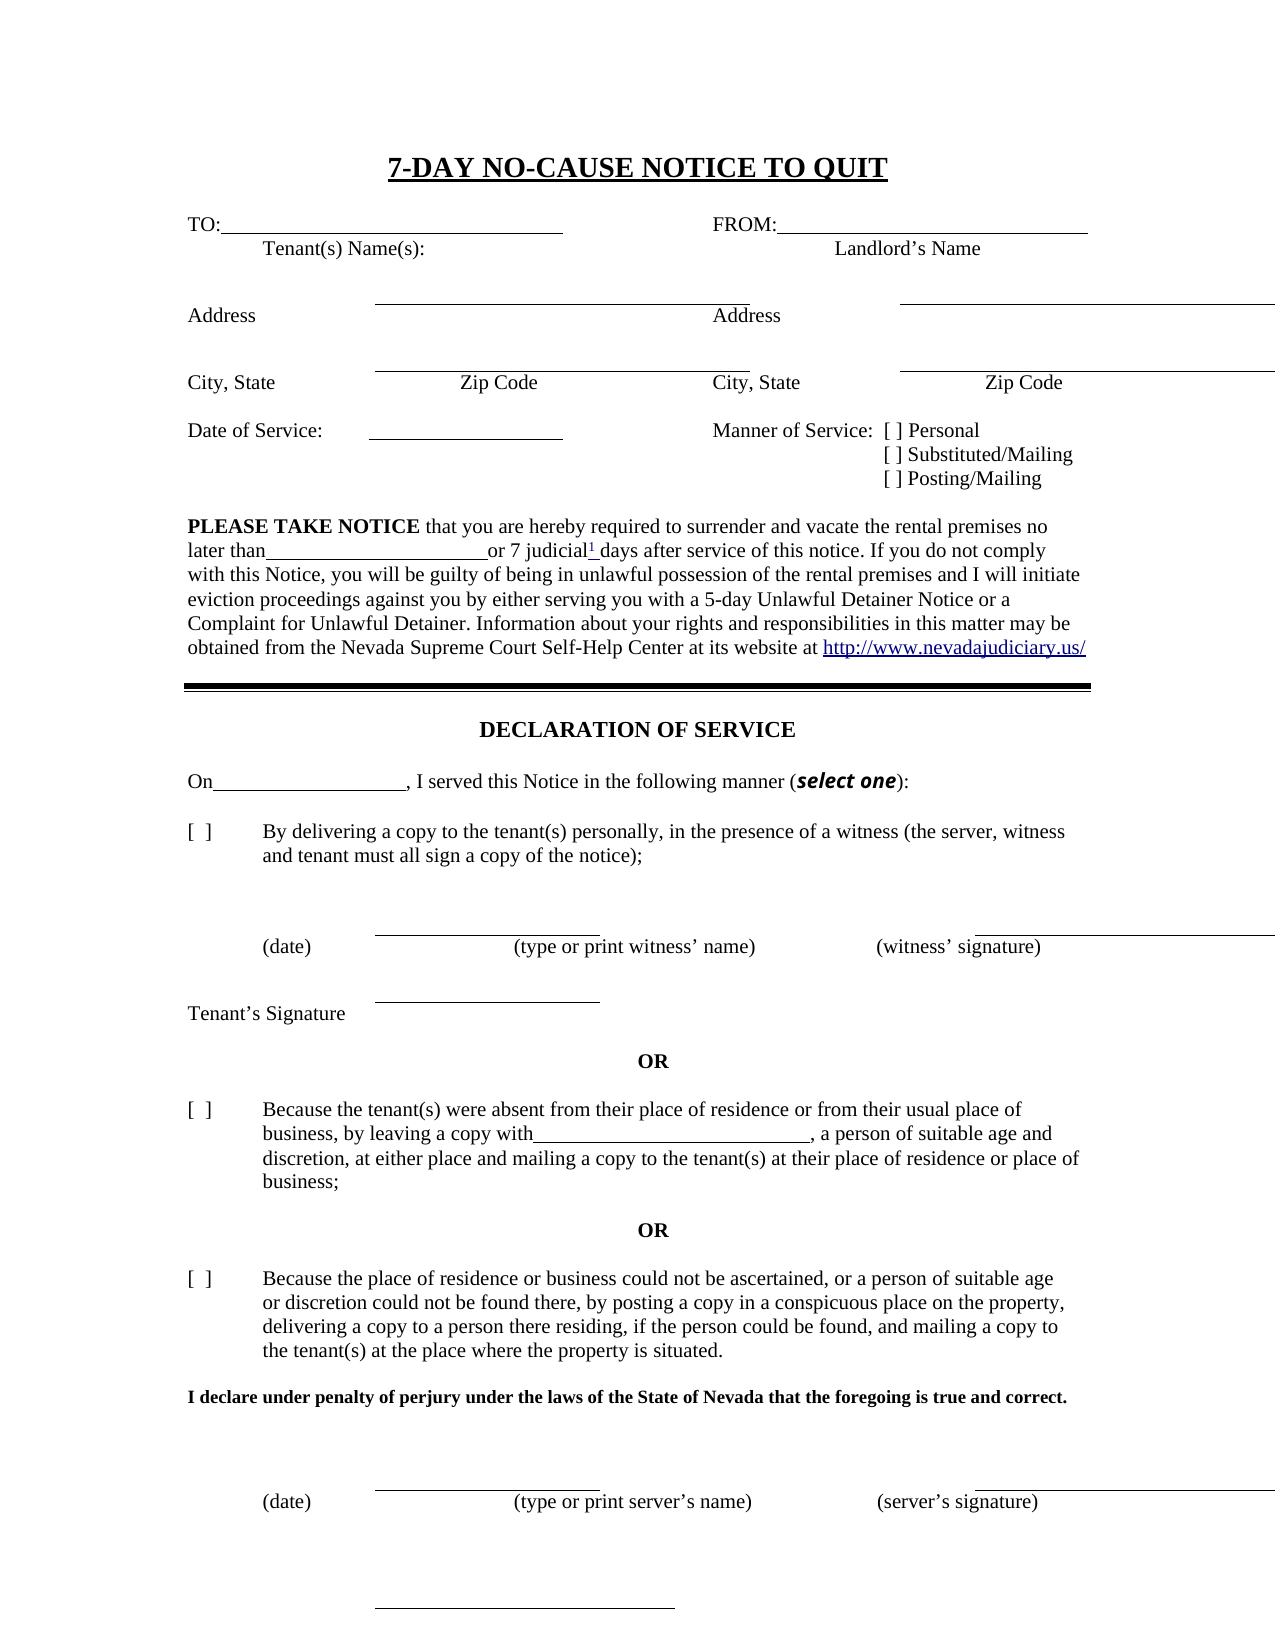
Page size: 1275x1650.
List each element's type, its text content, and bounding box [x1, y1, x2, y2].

text [ ] By delivering a copy to the tenant(s) personally, in the presence of a witness (the server, witness and tenant must all sign a copy of the notice); [187, 819, 1079, 867]
text Address Address [187, 285, 1102, 327]
text 7-DAY NO-CAUSE NOTICE TO QUIT [385, 150, 890, 183]
text [ ] Substituted/Mailing [ ] Posting/Mailing [883, 442, 1079, 490]
subtitle OR [385, 1049, 921, 1073]
text [ ] Because the tenant(s) were absent from their place of residence or from their usual place of business, by leaving a copy with , a person of suitable age and discretion, at either place and mailing a copy to the tenant(s) at their place of residence or place of business; [187, 1097, 1080, 1193]
text [ ] Because the place of residence or business could not be ascertained, or a person of suitable age or discretion could not be found there, by posting a copy in a conspicuous place on the property, delivering a copy to a person there residing, if the person could be found, and mailing a copy to the tenant(s) at the place where the property is situated. [187, 1266, 1076, 1362]
text Date of Service: Manner of Service: [ ] Personal [187, 418, 1102, 442]
subtitle OR [385, 1218, 921, 1242]
text DECLARATION OF SERVICE [385, 716, 890, 743]
text (date) (type or print witness’ name) (witness’ signature) [262, 916, 1102, 958]
text (date) (type or print server’s name) (server’s signature) [262, 1481, 1102, 1513]
text I declare under penalty of perjury under the laws of the State of Nevada that the foregoing is true and correct. [187, 1386, 1102, 1408]
text City, State Zip Code City, State Zip Code [187, 352, 1102, 394]
text PLEASE TAKE NOTICE that you are hereby required to surrender and vacate the rental premises no later than or 7 judicial1 days after service of this notice. If you do not comply with this Notice, you will be guilty of being in unlawful possession of the rental premises and I will initiate eviction proceedings against you by either serving you with a 5-day Unlawful Detainer Notice or a Complaint for Unlawful Detainer. Information about your rights and responsibilities in this matter may be obtained from the Nevada Supreme Court Self-Help Center at its website at http://www.nevadajudiciary.us/ [187, 514, 1086, 659]
text On , I served this Notice in the following manner (select one): [187, 766, 1102, 795]
text TO: FROM: [187, 212, 1102, 236]
text Tenant’s Signature [187, 983, 1102, 1025]
text Tenant(s) Name(s): Landlord’s Name [262, 236, 1102, 260]
